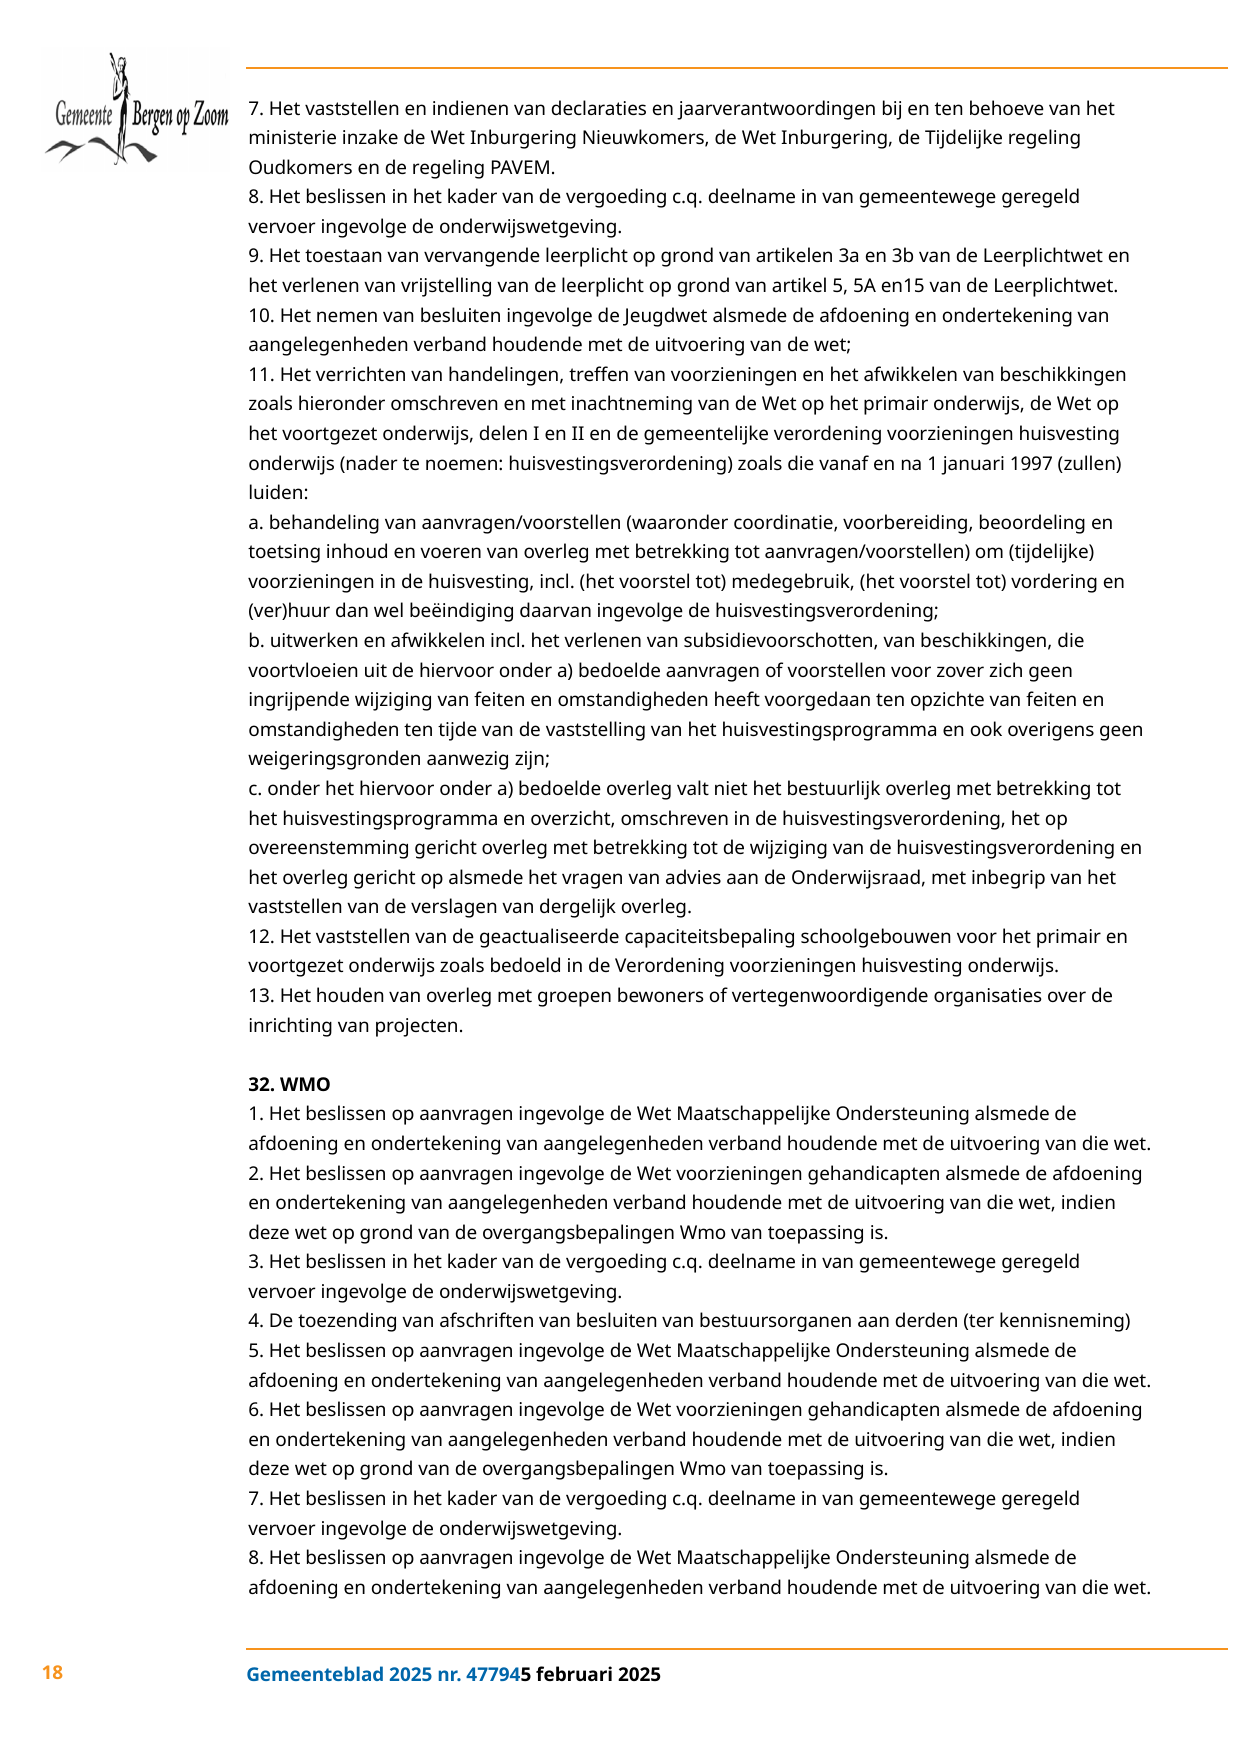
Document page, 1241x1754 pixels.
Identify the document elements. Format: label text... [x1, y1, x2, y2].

text 4. De toezending van afschriften van besluiten van bestuursorganen aan derden (ter kennisneming) [248, 1308, 1152, 1333]
text a. behandeling van aanvragen/voorstellen (waaronder coordinatie, voorbereiding, beoordeling en toetsing inhoud en voeren van overleg met betrekking tot aanvragen/voorstellen) om (tijdelijke) voorzieningen in de huisvesting, incl. (het voorstel tot) medegebruik, (het voorstel tot) vordering en (ver)huur dan wel beëindiging daarvan ingevolge de huisvestingsverordening; [248, 509, 1152, 623]
picture [41, 47, 231, 172]
text 32. WMO [248, 1071, 1152, 1097]
text 8. Het beslissen in het kader van de vergoeding c.q. deelname in van gemeentewege geregeld vervoer ingevolge de onderwijswetgeving. [248, 183, 1152, 239]
text c. onder het hiervoor onder a) bedoelde overleg valt niet het bestuurlijk overleg met betrekking tot het huisvestingsprogramma en overzicht, omschreven in de huisvestingsverordening, het op overeenstemming gericht overleg met betrekking tot de wijziging van de huisvestingsverordening en het overleg gericht op alsmede het vragen van advies aan de Onderwijsraad, met inbegrip van het vaststellen van de verslagen van dergelijk overleg. [248, 775, 1152, 919]
text 9. Het toestaan van vervangende leerplicht op grond van artikelen 3a en 3b van de Leerplichtwet en het verlenen van vrijstelling van de leerplicht op grond van artikel 5, 5A en15 van de Leerplichtwet. [248, 243, 1152, 298]
text 7. Het beslissen in het kader van de vergoeding c.q. deelname in van gemeentewege geregeld vervoer ingevolge de onderwijswetgeving. [248, 1485, 1152, 1541]
text 8. Het beslissen op aanvragen ingevolge de Wet Maatschappelijke Ondersteuning alsmede de afdoening en ondertekening van aangelegenheden verband houdende met de uitvoering van die wet. [248, 1544, 1152, 1600]
text 13. Het houden van overleg met groepen bewoners of vertegenwoordigende organisaties over de inrichting van projecten. [248, 982, 1152, 1038]
text b. uitwerken en afwikkelen incl. het verlenen van subsidievoorschotten, van beschikkingen, die voortvloeien uit de hiervoor onder a) bedoelde aanvragen of voorstellen voor zover zich geen ingrijpende wijziging van feiten en omstandigheden heeft voorgedaan ten opzichte van feiten en omstandigheden ten tijde van de vaststelling van het huisvestingsprogramma en ook overigens geen weigeringsgronden aanwezig zijn; [248, 627, 1152, 771]
text 2. Het beslissen op aanvragen ingevolge de Wet voorzieningen gehandicapten alsmede de afdoening en ondertekening van aangelegenheden verband houdende met de uitvoering van die wet, indien deze wet op grond van de overgangsbepalingen Wmo van toepassing is. [248, 1160, 1152, 1245]
text 1. Het beslissen op aanvragen ingevolge de Wet Maatschappelijke Ondersteuning alsmede de afdoening en ondertekening van aangelegenheden verband houdende met de uitvoering van die wet. [248, 1101, 1152, 1156]
text 6. Het beslissen op aanvragen ingevolge de Wet voorzieningen gehandicapten alsmede de afdoening en ondertekening van aangelegenheden verband houdende met de uitvoering van die wet, indien deze wet op grond van de overgangsbepalingen Wmo van toepassing is. [248, 1396, 1152, 1481]
text 5. Het beslissen op aanvragen ingevolge de Wet Maatschappelijke Ondersteuning alsmede de afdoening en ondertekening van aangelegenheden verband houdende met de uitvoering van die wet. [248, 1337, 1152, 1393]
text 3. Het beslissen in het kader van de vergoeding c.q. deelname in van gemeentewege geregeld vervoer ingevolge de onderwijswetgeving. [248, 1248, 1152, 1304]
text 12. Het vaststellen van de geactualiseerde capaciteitsbepaling schoolgebouwen voor het primair en voortgezet onderwijs zoals bedoeld in de Verordening voorzieningen huisvesting onderwijs. [248, 923, 1152, 978]
text 10. Het nemen van besluiten ingevolge de Jeugdwet alsmede de afdoening en ondertekening van aangelegenheden verband houdende met de uitvoering van de wet; [248, 302, 1152, 357]
text 11. Het verrichten van handelingen, treffen van voorzieningen en het afwikkelen van beschikkingen zoals hieronder omschreven en met inachtneming van de Wet op het primair onderwijs, de Wet op het voortgezet onderwijs, delen I en II en de gemeentelijke verordening voorzieningen huisvesting onderwijs (nader te noemen: huisvestingsverordening) zoals die vanaf en na 1 januari 1997 (zullen) luiden: [248, 361, 1152, 505]
text 7. Het vaststellen en indienen van declaraties en jaarverantwoordingen bij en ten behoeve van het ministerie inzake de Wet Inburgering Nieuwkomers, de Wet Inburgering, de Tijdelijke regeling Oudkomers en de regeling PAVEM. [248, 95, 1152, 180]
